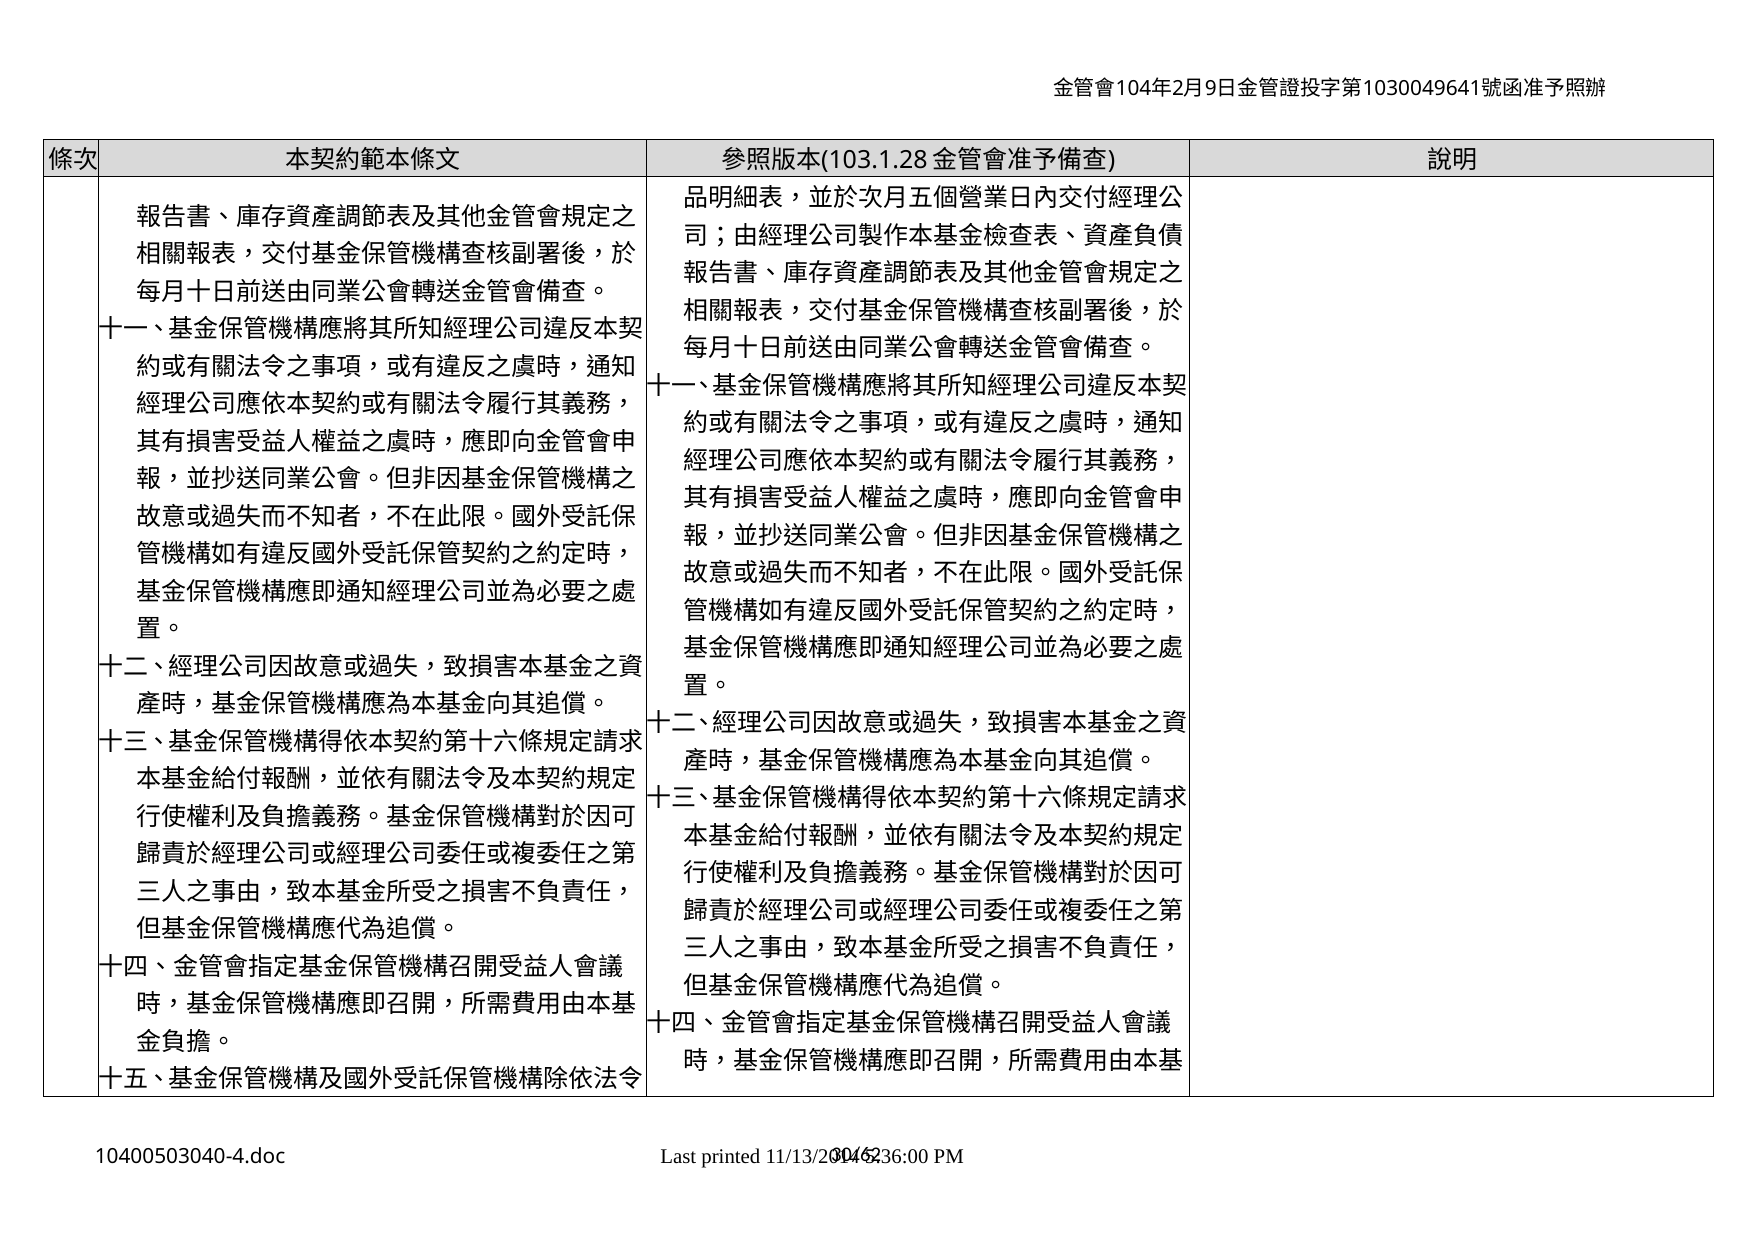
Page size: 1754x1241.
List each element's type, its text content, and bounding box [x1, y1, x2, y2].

table_header 參照版本(103.1.28金管會准予備查) [647, 140, 1189, 176]
table_header 條次 [44, 140, 98, 176]
table_cell [44, 177, 98, 1096]
table_cell 基金保管機構之權利、義務與責任 一、基金保管機構本於信託關係，受經理公司委託辦理本基金之開戶、保管、處分及收付本基金。受益人申購受益權單位之發行價額及其他本基金之資產，應全部交付基金保管機構。 二、基金保管機構應依證券投資信託及顧問法相關法令或本基金在國外之資產所在地國或地區有關法令、本契約之規定暨金管會之指示，以善良管理人之注意義務及忠實義務，辦理本基金之開戶、保管、處分及收付本基金之資產及本基金可分配收益專戶之款項，除本契約另有規定外，不得為自己、其代理人、代表人、受僱人或任何第三人謀取利益。其代理人、代表人或受僱人履行本契約規定之義務，有故意或過失時，基金保管機構應與自己之故意或過失，負同一責任。基金保管機構因故意或過失違反法令或本契約約定，致生損害於本基金之資產者，基金保管機構應對本基金負損害賠償責任。 三、基金保管機構應依經理公司之指示取得或處分本基金之資產，並行使與該資產有關之權利，包括但不限於向第三人追償等。但如基金保管機構認為依該項指示辦理有違反本契約或中華民國有關法令規定之虞時，得不依經理公司之指示辦理，惟應立即呈報金管會。基金保管機構非依有關法令或本契約規定不得處分本基金資產，就與本基金資產有關權利之行使，並應依經理公司之要求提供委託書或其他必要之協助。 四、基金保管機構得委託國外金融機構為本基金國外受託保管機構，與經理公司指定之國外證券經紀商進行國外證券買賣交割手續，並保管本基金存放於國外之資產，及行使與該資產有關之權利。基金保管機構對國外受託保管機構之選任、監督及指示，依下列規定為之： 基金保管機構對國外受託保管機構之選任，應經經理公司同意。 基金保管機構對國外受託保管機構之選任或指示，因故意或過失而致本基金生損害者，應負賠償責任。 國外受託保管機構如因解散、破產或其他事由而不能繼續保管本基金國外資產者，基金保管機構應即另覓適格之國外受託保管機構。國外受託保管機構之更換，應經經理公司同意。 五、基金保管機構依本契約規定應履行之責任及義務，如委由國外受託保管機構處理者，基金保管機構就國外受託保管機構之故意或過失，應與自己之故意或過失負同一責任，如因而致損害本基金之資產時，基金保管機構應負賠償責任。國外受託保管機構之報酬由基金保管機構負擔。 六、基金保管機構得為履行本契約之義務，透過證券集中保管事業、票券集中保管事業、中央登錄公債、投資所在國或地區相關證券交易所、結算機構、銀行間匯款及結算系統、一般通訊系統等機構或系統處理或保管基金相關事務。但如有可歸責前述機構或系統之事由致本基金受損害，除基金保管機構有故意或過失者，基金保管機構不負賠償責任，但基金保管機構應代為追償。 七、基金保管機構得依證券投資信託及顧問法及其他相關法令之規定，複委任證券集中保管事業代為保管本基金購入之有價證券或證券相關商品並履行本契約之義務，有關費用由基金保管機構負擔。【保管費採固定費率者適用】基金保管機構得依證券投資信託及顧問法及其他相關法令之規定，複委任證券集中保管事業代為保管本基金購入之有價證券或證券相關商品並履行本契約之義務。【保管費採變動費率者適用】 八、基金保管機構應依經理公司提供之各類型受益權單位收益分配數據，擔任本基金各類型受益權單位收益分配之給付人與扣繳義務人，執行收益分配之事務。 九、基金保管機構僅得於下列情況下，處分本基金之資產： 依經理公司指示而為下列行為： (１)因投資決策所需之投資組合調整。 (２)為從事證券相關商品交易所需之保證金帳戶調整或支付權利金。 (３)給付依本契約第十條約定應由本基金負擔之款項。 (４)給付依本契約應分配予受益人之可分配收益。 (５)給付受益人買回其受益憑證之買回價金。 於本契約終止，清算本基金時，依各類型受益權單位受益權比例分派予各該類型受益權單位受益人其所應得之資產。 依法令強制規定處分本基金之資產。 十、基金保管機構應依法令及本契約之規定，定期將本基金之相關表冊交付經理公司，送由同業公會轉送金管會備查。基金保管機構應於每週最後營業日製作截至該營業日止之保管資產庫存明細表(含股票股利實現明細)、銀行存款餘額表及證券相關商品明細表交付經理公司；於每月最後營業日製作截至該營業日止之保管資產庫存明細表、銀行存款餘額表及證券相關商品明細表，並於次月五個營業日內交付經理公司；由經理公司製作本基金檢查表、資產負債報告書、庫存資產調節表及其他金管會規定之相關報表，交付基金保管機構查核副署後，於每月十日前送由同業公會轉送金管會備查。 十一、基金保管機構應將其所知經理公司違反本契約或有關法令之事項，或有違反之虞時，通知經理公司應依本契約或有關法令履行其義務，其有損害受益人權益之虞時，應即向金管會申報，並抄送同業公會。但非因基金保管機構之故意或過失而不知者，不在此限。國外受託保管機構如有違反國外受託保管契約之約定時，基金保管機構應即通知經理公司並為必要之處置。 十二、經理公司因故意或過失，致損害本基金之資產時，基金保管機構應為本基金向其追償。 十三、基金保管機構得依本契約第十六條規定請求本基金給付報酬，並依有關法令及本契約規定行使權利及負擔義務。基金保管機構對於因可歸責於經理公司或經理公司委任或複委任之第三人之事由，致本基金所受之損害不負責任，但基金保管機構應代為追償。 十四、金管會指定基金保管機構召開受益人會議時，基金保管機構應即召開，所需費用由本基金負擔。 十五、基金保管機構及國外受託保管機構除依法令規定、金管會指示或本契約另有訂定外，不得將本基金之資料訊息及其他保管事務有關之內容提供予他人。其董事、監察人、經理人、業務人員及其他受僱人員，亦不得以職務上所知悉之消息從事有價證券買賣之交易活動或洩露予他人。 十六、本基金不成立時，基金保管機構應依經理公司之指示，於本基金不成立日起十個營業日內，將申購價金及其利息退還申購人。但有關掛號郵費或匯費由經理公司負擔。 十七、除本條前述之規定外，基金保管機構對本基金或其他契約當事人所受之損失不負責任。 [99, 177, 646, 1096]
table_cell 配合多幣別基金特性，調整本條第八、九項文字。 [1190, 177, 1713, 1096]
table_header 說明 [1190, 140, 1713, 176]
table_header 本契約範本條文 [99, 140, 646, 176]
table_cell 基金保管機構之權利、義務與責任 一、基金保管機構本於信託關係，受經理公司委託辦理本基金之開戶、保管、處分及收付本基金。受益人申購受益權單位之發行價額及其他本基金之資產，應全部交付基金保管機構。 二、基金保管機構應依證券投資信託及顧問法相關法令或本基金在國外之資產所在地國或地區有關法令、本契約之規定暨金管會之指示，以善良管理人之注意義務及忠實義務，辦理本基金之開戶、保管、處分及收付本基金之資產及本基金可分配收益專戶之款項，除本契約另有規定外，不得為自己、其代理人、代表人、受僱人或任何第三人謀取利益。其代理人、代表人或受僱人履行本契約規定之義務，有故意或過失時，基金保管機構應與自己之故意或過失，負同一責任。基金保管機構因故意或過失違反法令或本契約約定，致生損害於本基金之資產者，基金保管機構應對本基金負損害賠償責任。 三、基金保管機構應依經理公司之指示取得或處分本基金之資產，並行使與該資產有關之權利，包括但不限於向第三人追償等。但如基金保管機構認為依該項指示辦理有違反本契約或中華民國有關法令規定之虞時，得不依經理公司之指示辦理，惟應立即呈報金管會。基金保管機構非依有關法令或本契約規定不得處分本基金資產，就與本基金資產有關權利之行使，並應依經理公司之要求提供委託書或其他必要之協助。 四、基金保管機構得委託國外金融機構為本基金國外受託保管機構，與經理公司指定之國外證券經紀商進行國外證券買賣交割手續，並保管本基金存放於國外之資產，及行使與該資產有關之權利。基金保管機構對國外受託保管機構之選任、監督及指示，依下列規定為之： 基金保管機構對國外受託保管機構之選任，應經經理公司同意。 基金保管機構對國外受託保管機構之選任或指示，因故意或過失而致本基金生損害者，應負賠償責任。 國外受託保管機構如因解散、破產或其他事由而不能繼續保管本基金國外資產者，基金保管機構應即另覓適格之國外受託保管機構。國外受託保管機構之更換，應經經理公司同意。 五、基金保管機構依本契約規定應履行之責任及義務，如委由國外受託保管機構處理者，基金保管機構就國外受託保管機構之故意或過失，應與自己之故意或過失負同一責任，如因而致損害本基金之資產時，基金保管機構應負賠償責任。國外受託保管機構之報酬由基金保管機構負擔。 六、基金保管機構得為履行本契約之義務，透過證券集中保管事業、票券集中保管事業、中央登錄公債、投資所在國或地區相關證券交易所、結算機構、銀行間匯款及結算系統、一般通訊系統等機構或系統處理或保管基金相關事務。但如有可歸責前述機構或系統之事由致本基金受損害，除基金保管機構有故意或過失者，基金保管機構不負賠償責任，但基金保管機構應代為追償。 七、基金保管機構得依證券投資信託及顧問法及其他相關法令之規定，複委任證券集中保管事業代為保管本基金購入之有價證券或證券相關商品並履行本契約之義務，有關費用由基金保管機構負擔。【保管費採固定費率者適用】基金保管機構得依證券投資信託及顧問法及其他相關法令之規定，複委任證券集中保管事業代為保管本基金購入之有價證券或證券相關商品並履行本契約之義務。【保管費採變動費率者適用】 八、基金保管機構應依經理公司提供之收益分配數據，擔任本基金收益分配之給付人與扣繳義務人，執行收益分配之事務。 九、基金保管機構僅得於下列情況下，處分本基金之資產： 依經理公司指示而為下列行為： (１)因投資決策所需之投資組合調整。 (２)為從事證券相關商品交易所需之保證金帳戶調整或支付權利金。 (３)給付依本契約第十條約定應由本基金負擔之款項。 (４)給付依本契約應分配予受益人之可分配收益。 (５)給付受益人買回其受益憑證之買回價金。 於本契約終止，清算本基金時，依受益權比例分派予受益人其所應得之資產。 依法令強制規定處分本基金之資產。 十、基金保管機構應依法令及本契約之規定，定期將本基金之相關表冊交付經理公司，送由同業公會轉送金管會備查。基金保管機構應於每週最後營業日製作截至該營業日止之保管資產庫存明細表(含股票股利實現明細)、銀行存款餘額表及證券相關商品明細表交付經理公司；於每月最後營業日製作截至該營業日止之保管資產庫存明細表、銀行存款餘額表及證券相關商品明細表，並於次月五個營業日內交付經理公司；由經理公司製作本基金檢查表、資產負債報告書、庫存資產調節表及其他金管會規定之相關報表，交付基金保管機構查核副署後，於每月十日前送由同業公會轉送金管會備查。 十一、基金保管機構應將其所知經理公司違反本契約或有關法令之事項，或有違反之虞時，通知經理公司應依本契約或有關法令履行其義務，其有損害受益人權益之虞時，應即向金管會申報，並抄送同業公會。但非因基金保管機構之故意或過失而不知者，不在此限。國外受託保管機構如有違反國外受託保管契約之約定時，基金保管機構應即通知經理公司並為必要之處置。 十二、經理公司因故意或過失，致損害本基金之資產時，基金保管機構應為本基金向其追償。 十三、基金保管機構得依本契約第十六條規定請求本基金給付報酬，並依有關法令及本契約規定行使權利及負擔義務。基金保管機構對於因可歸責於經理公司或經理公司委任或複委任之第三人之事由，致本基金所受之損害不負責任，但基金保管機構應代為追償。 十四、金管會指定基金保管機構召開受益人會議時，基金保管機構應即召開，所需費用由本基金負擔。 十五、基金保管機構及國外受託保管機構除依法令規定、金管會指示或本契約另有訂定外，不得將本基金之資料訊息及其他保管事務有關之內容提供予他人。其董事、監察人、經理人、業務人員及其他受僱人員，亦不得以職務上所知悉之消息從事有價證券買賣之交易活動或洩露予他人。 十六、本基金不成立時，基金保管機構應依經理公司之指示，於本基金不成立日起十個營業日內，將申購價金及其利息退還申購人。但有關掛號郵費或匯費由經理公司負擔。 十七、除本條前述之規定外，基金保管機構對本基金或其他契約當事人所受之損失不負責任。 [647, 177, 1189, 1096]
